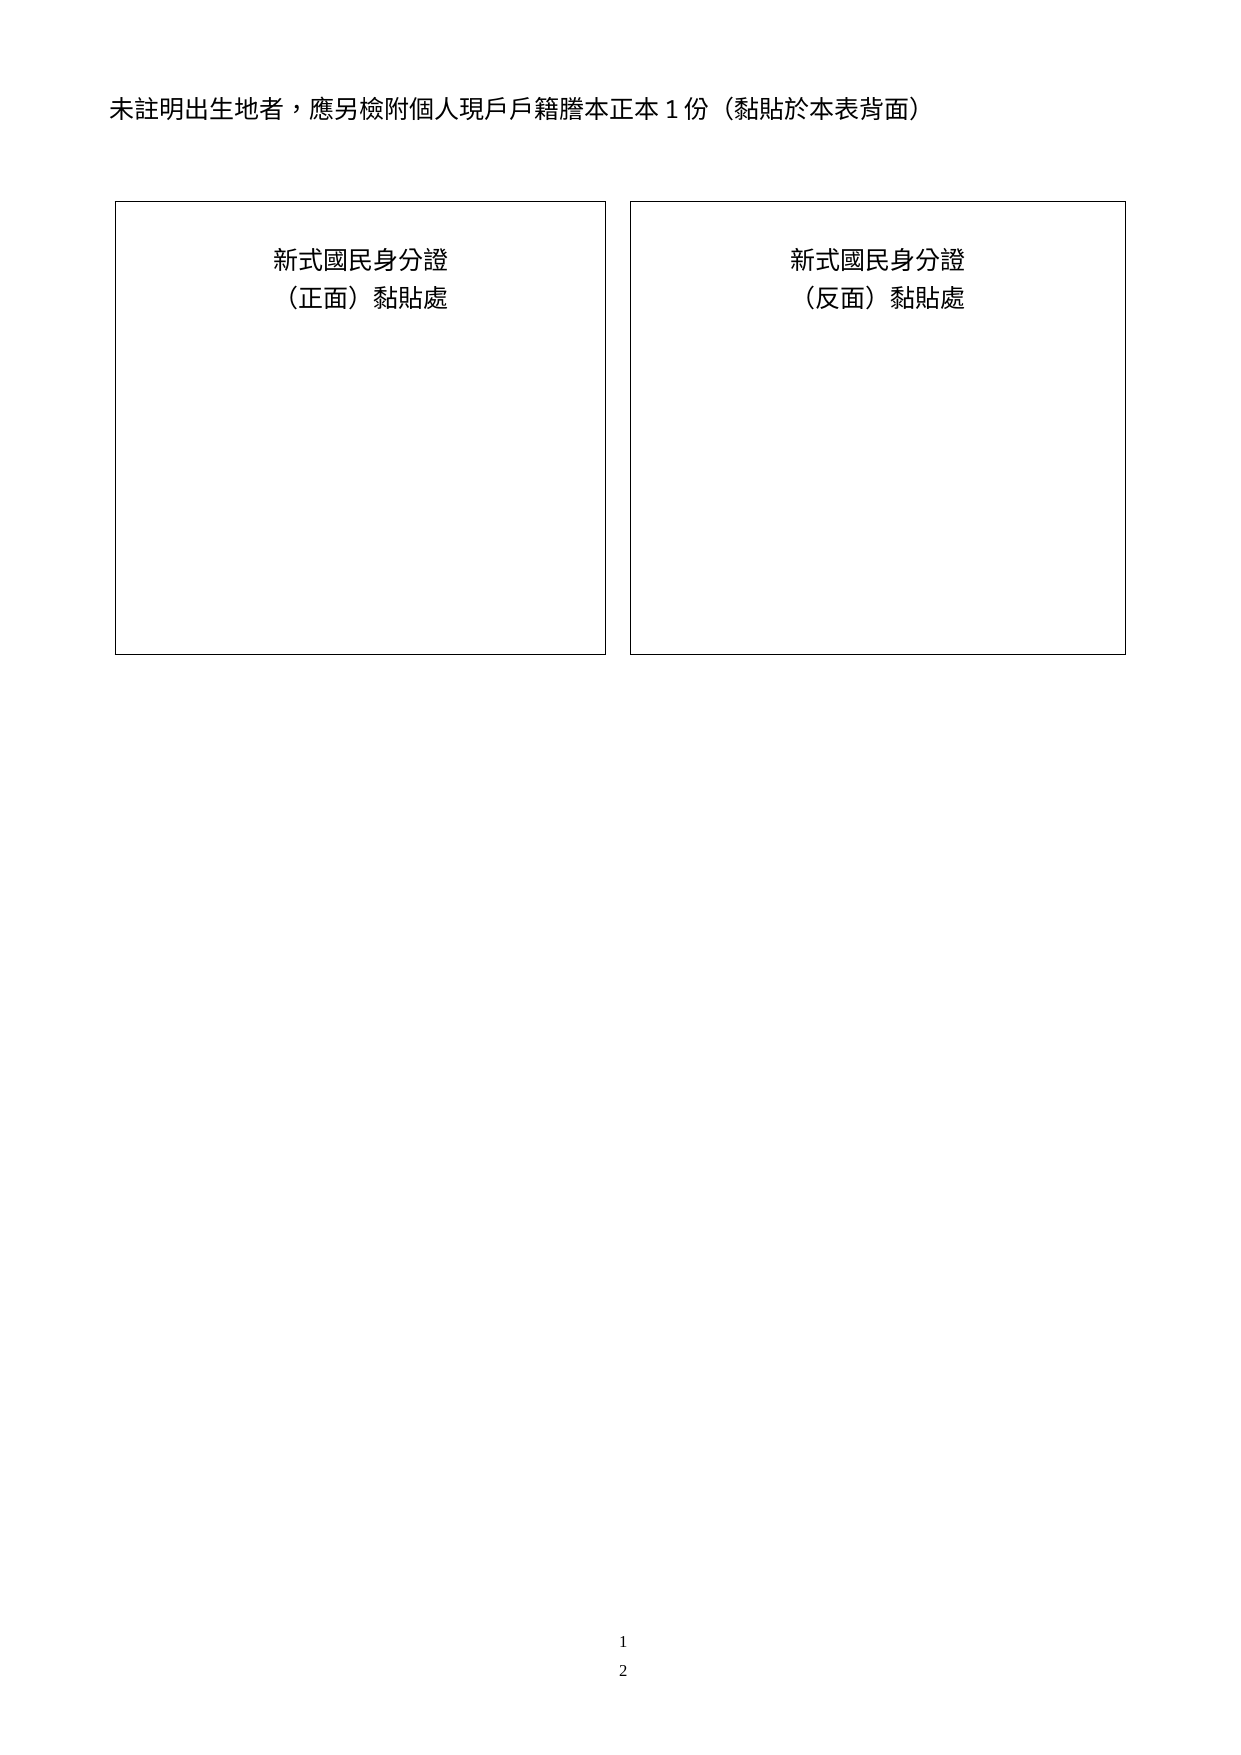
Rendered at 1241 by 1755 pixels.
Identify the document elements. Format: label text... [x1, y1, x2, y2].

table_header [606, 201, 630, 654]
text 未註明出生地者，應另檢附個人現戶戶籍謄本正本1份（黏貼於本表背面） [59, 89, 1181, 126]
table_header 新式國民身分證 （反面）黏貼處 [631, 202, 1125, 654]
table_header 新式國民身分證 （正面）黏貼處 [116, 202, 605, 654]
